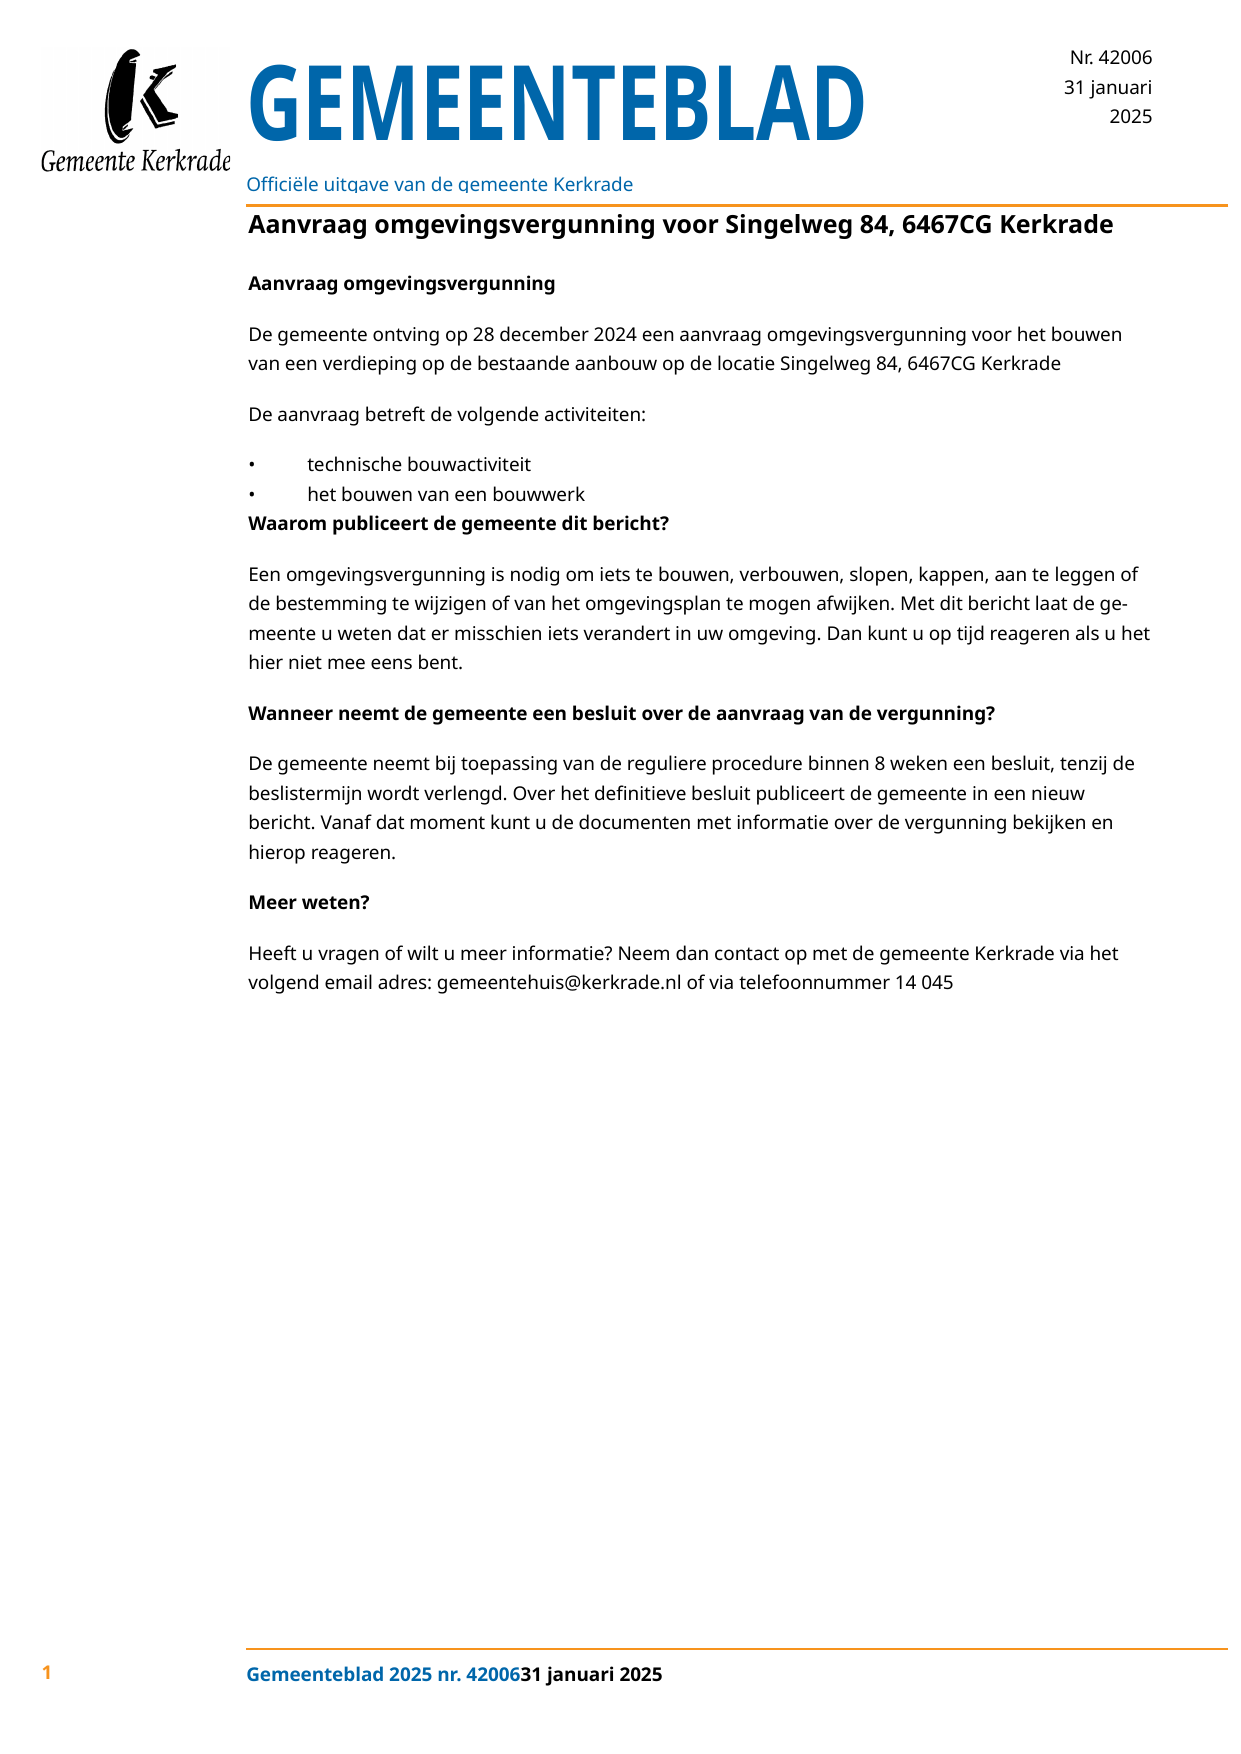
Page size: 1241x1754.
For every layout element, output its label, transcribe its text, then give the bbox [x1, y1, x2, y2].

text Heeft u vragen of wilt u meer informatie? Neem dan contact op met de gemeente Kerkrade via het volgend email adres: gemeentehuis@kerkrade.nl of via telefoonnummer 14 045 [248, 940, 1152, 995]
text Aanvraag omgevingsvergunning voor Singelweg 84, 6467CG Kerkrade [248, 207, 1152, 241]
text De aanvraag betreft de volgende activiteiten: [248, 401, 1152, 426]
picture [41, 47, 231, 172]
text De gemeente neemt bij toepassing van de reguliere procedure binnen 8 weken een besluit, tenzij de beslistermijn wordt verlengd. Over het definitieve besluit publiceert de gemeente in een nieuw bericht. Vanaf dat moment kunt u de documenten met informatie over de vergunning bekijken en hierop reageren. [248, 750, 1152, 865]
text Meer weten? [248, 889, 1152, 915]
list technische bouwactiviteit [248, 451, 1152, 477]
text Aanvraag omgevingsvergunning [248, 270, 1152, 296]
list het bouwen van een bouwwerk [248, 481, 1152, 506]
text Waarom publiceert de gemeente dit bericht? [248, 510, 1152, 536]
text Een omgevingsvergunning is nodig om iets te bouwen, verbouwen, slopen, kappen, aan te leggen of de bestemming te wijzigen of van het omgevingsplan te mogen afwijken. Met dit bericht laat de ge- meente u weten dat er misschien iets verandert in uw omgeving. Dan kunt u op tijd reageren als u het hier niet mee eens bent. [248, 561, 1152, 675]
text De gemeente ontving op 28 december 2024 een aanvraag omgevingsvergunning voor het bouwen van een verdieping op de bestaande aanbouw op de locatie Singelweg 84, 6467CG Kerkrade [248, 321, 1152, 376]
text Wanneer neemt de gemeente een besluit over de aanvraag van de vergunning? [248, 700, 1152, 726]
